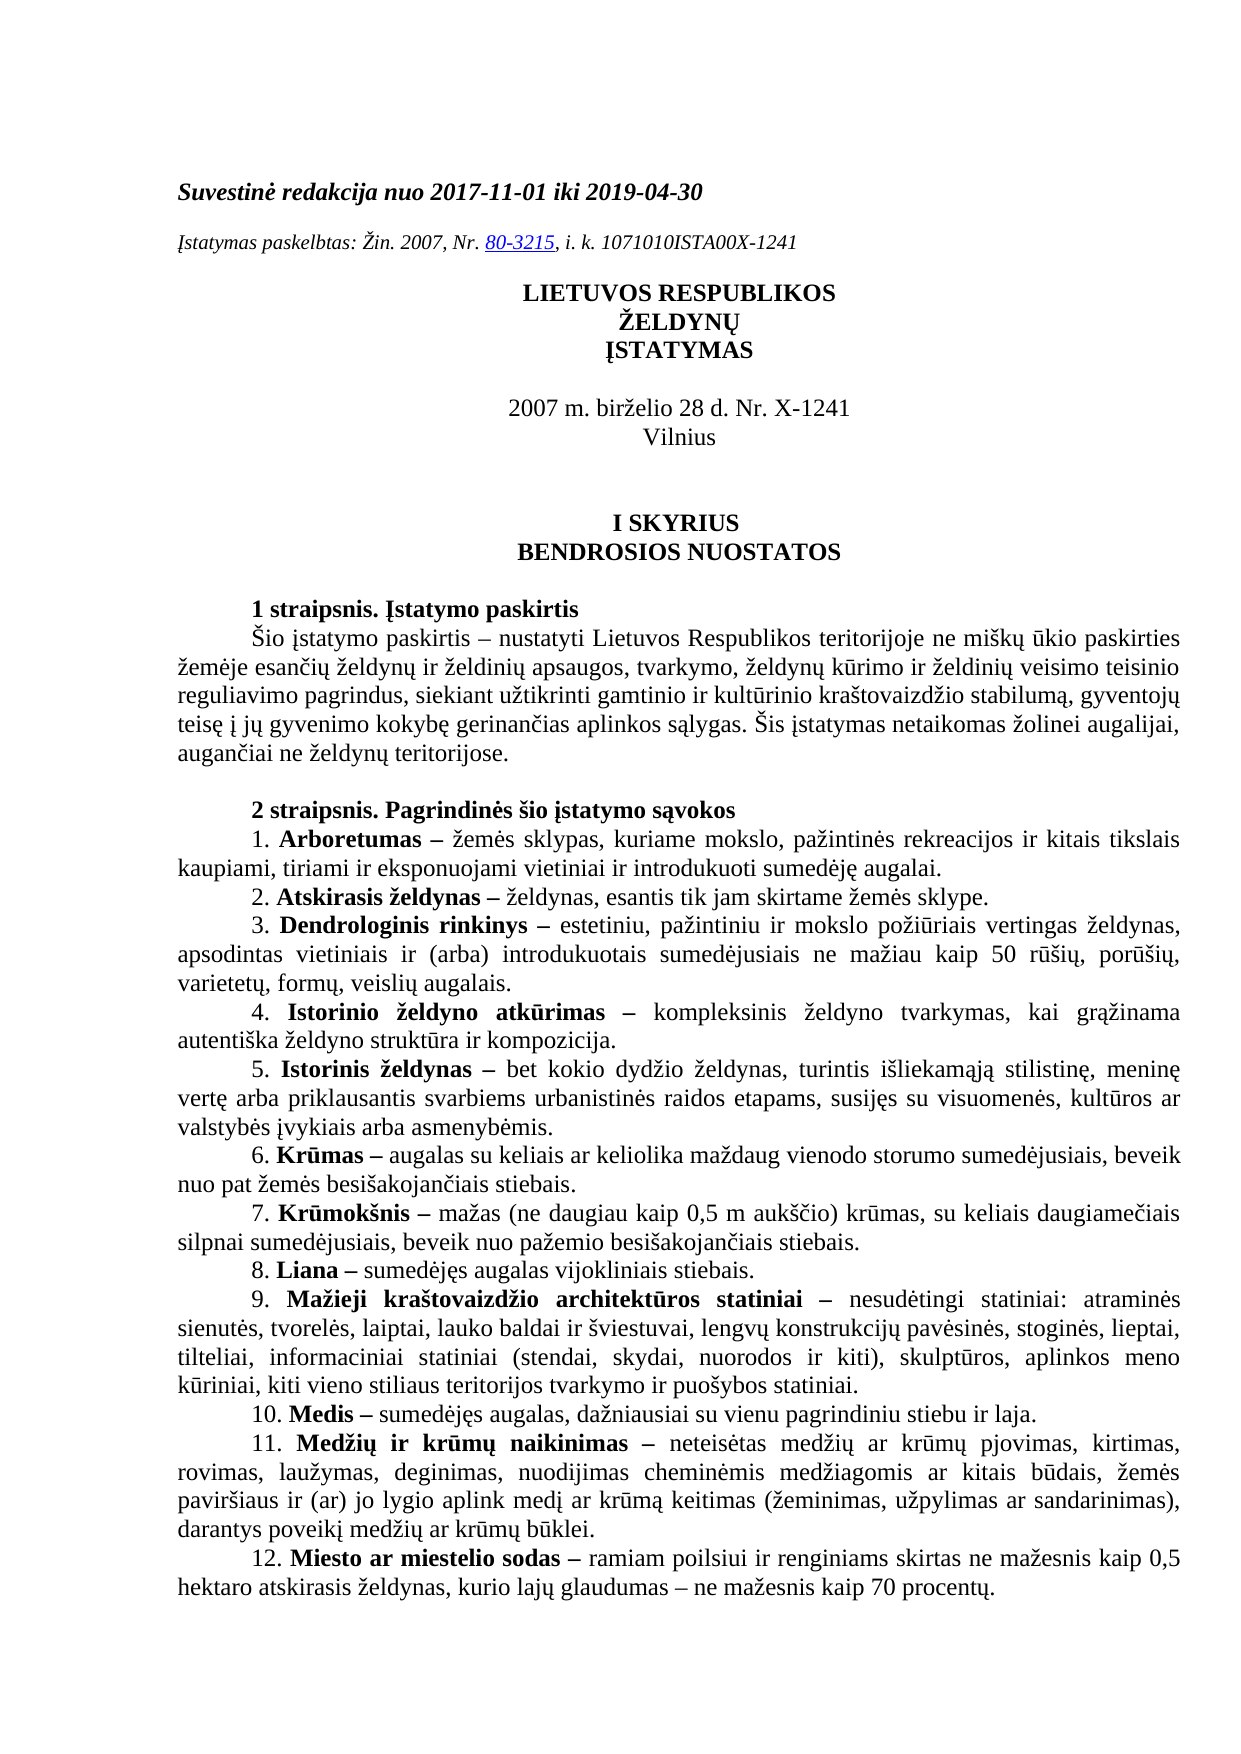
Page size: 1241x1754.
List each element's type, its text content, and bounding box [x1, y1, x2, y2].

text 5. Istorinis želdynas – bet kokio dydžio želdynas, turintis išliekamąją stilistinę, meninę vertę arba priklausantis svarbiems urbanistinės raidos etapams, susijęs su visuomenės, kultūros ar valstybės įvykiais arba asmenybėmis. [177, 1054, 1181, 1141]
text 10. Medis – sumedėjęs augalas, dažniausiai su vienu pagrindiniu stiebu ir laja. [177, 1399, 1181, 1428]
text 3. Dendrologinis rinkinys – estetiniu, pažintiniu ir mokslo požiūriais vertingas želdynas, apsodintas vietiniais ir (arba) introdukuotais sumedėjusiais ne mažiau kaip 50 rūšių, porūšių, varietetų, formų, veislių augalais. [177, 911, 1181, 997]
text ĮSTATYMAS [177, 336, 1181, 364]
text Vilnius [177, 422, 1181, 451]
text LIETUVOS RESPUBLIKOS [177, 278, 1181, 307]
text 11. Medžių ir krūmų naikinimas – neteisėtas medžių ar krūmų pjovimas, kirtimas, rovimas, laužymas, deginimas, nuodijimas cheminėmis medžiagomis ar kitais būdais, žemės paviršiaus ir (ar) jo lygio aplink medį ar krūmą keitimas (žeminimas, užpylimas ar sandarinimas), darantys poveikį medžių ar krūmų būklei. [177, 1428, 1181, 1543]
text BENDROSIOS NUOSTATOS [177, 537, 1181, 566]
text 4. Istorinio želdyno atkūrimas – kompleksinis želdyno tvarkymas, kai grąžinama autentiška želdyno struktūra ir kompozicija. [177, 997, 1181, 1054]
text Šio įstatymo paskirtis – nustatyti Lietuvos Respublikos teritorijoje ne miškų ūkio paskirties žemėje esančių želdynų ir želdinių apsaugos, tvarkymo, želdynų kūrimo ir želdinių veisimo teisinio reguliavimo pagrindus, siekiant užtikrinti gamtinio ir kultūrinio kraštovaizdžio stabilumą, gyventojų teisę į jų gyvenimo kokybę gerinančias aplinkos sąlygas. Šis įstatymas netaikomas žolinei augalijai, augančiai ne želdynų teritorijose. [177, 623, 1181, 767]
text Suvestinė redakcija nuo 2017-11-01 iki 2019-04-30 [177, 177, 1181, 206]
text Įstatymas paskelbtas: Žin. 2007, Nr. 80-3215, i. k. 1071010ISTA00X-1241 [177, 230, 1181, 254]
text 2007 m. birželio 28 d. Nr. X-1241 [177, 393, 1181, 422]
text I SKYRIUS [177, 508, 1181, 537]
text 12. Miesto ar miestelio sodas – ramiam poilsiui ir renginiams skirtas ne mažesnis kaip 0,5 hektaro atskirasis želdynas, kurio lajų glaudumas – ne mažesnis kaip 70 procentų. [177, 1543, 1181, 1601]
text 7. Krūmokšnis – mažas (ne daugiau kaip 0,5 m aukščio) krūmas, su keliais daugiamečiais silpnai sumedėjusiais, beveik nuo pažemio besišakojančiais stiebais. [177, 1198, 1181, 1256]
text 8. Liana – sumedėjęs augalas vijokliniais stiebais. [177, 1256, 1181, 1284]
text 1. Arboretumas – žemės sklypas, kuriame mokslo, pažintinės rekreacijos ir kitais tikslais kaupiami, tiriami ir eksponuojami vietiniai ir introdukuoti sumedėję augalai. [177, 824, 1181, 882]
text 2. Atskirasis želdynas – želdynas, esantis tik jam skirtame žemės sklype. [177, 882, 1181, 911]
text 2 straipsnis. Pagrindinės šio įstatymo sąvokos [177, 796, 1181, 824]
text 1 straipsnis. Įstatymo paskirtis [177, 594, 1181, 623]
text ŽELDYNŲ [177, 307, 1181, 336]
text 6. Krūmas – augalas su keliais ar keliolika maždaug vienodo storumo sumedėjusiais, beveik nuo pat žemės besišakojančiais stiebais. [177, 1141, 1181, 1198]
text 9. Mažieji kraštovaizdžio architektūros statiniai – nesudėtingi statiniai: atraminės sienutės, tvorelės, laiptai, lauko baldai ir šviestuvai, lengvų konstrukcijų pavėsinės, stoginės, lieptai, tilteliai, informaciniai statiniai (stendai, skydai, nuorodos ir kiti), skulptūros, aplinkos meno kūriniai, kiti vieno stiliaus teritorijos tvarkymo ir puošybos statiniai. [177, 1284, 1181, 1399]
